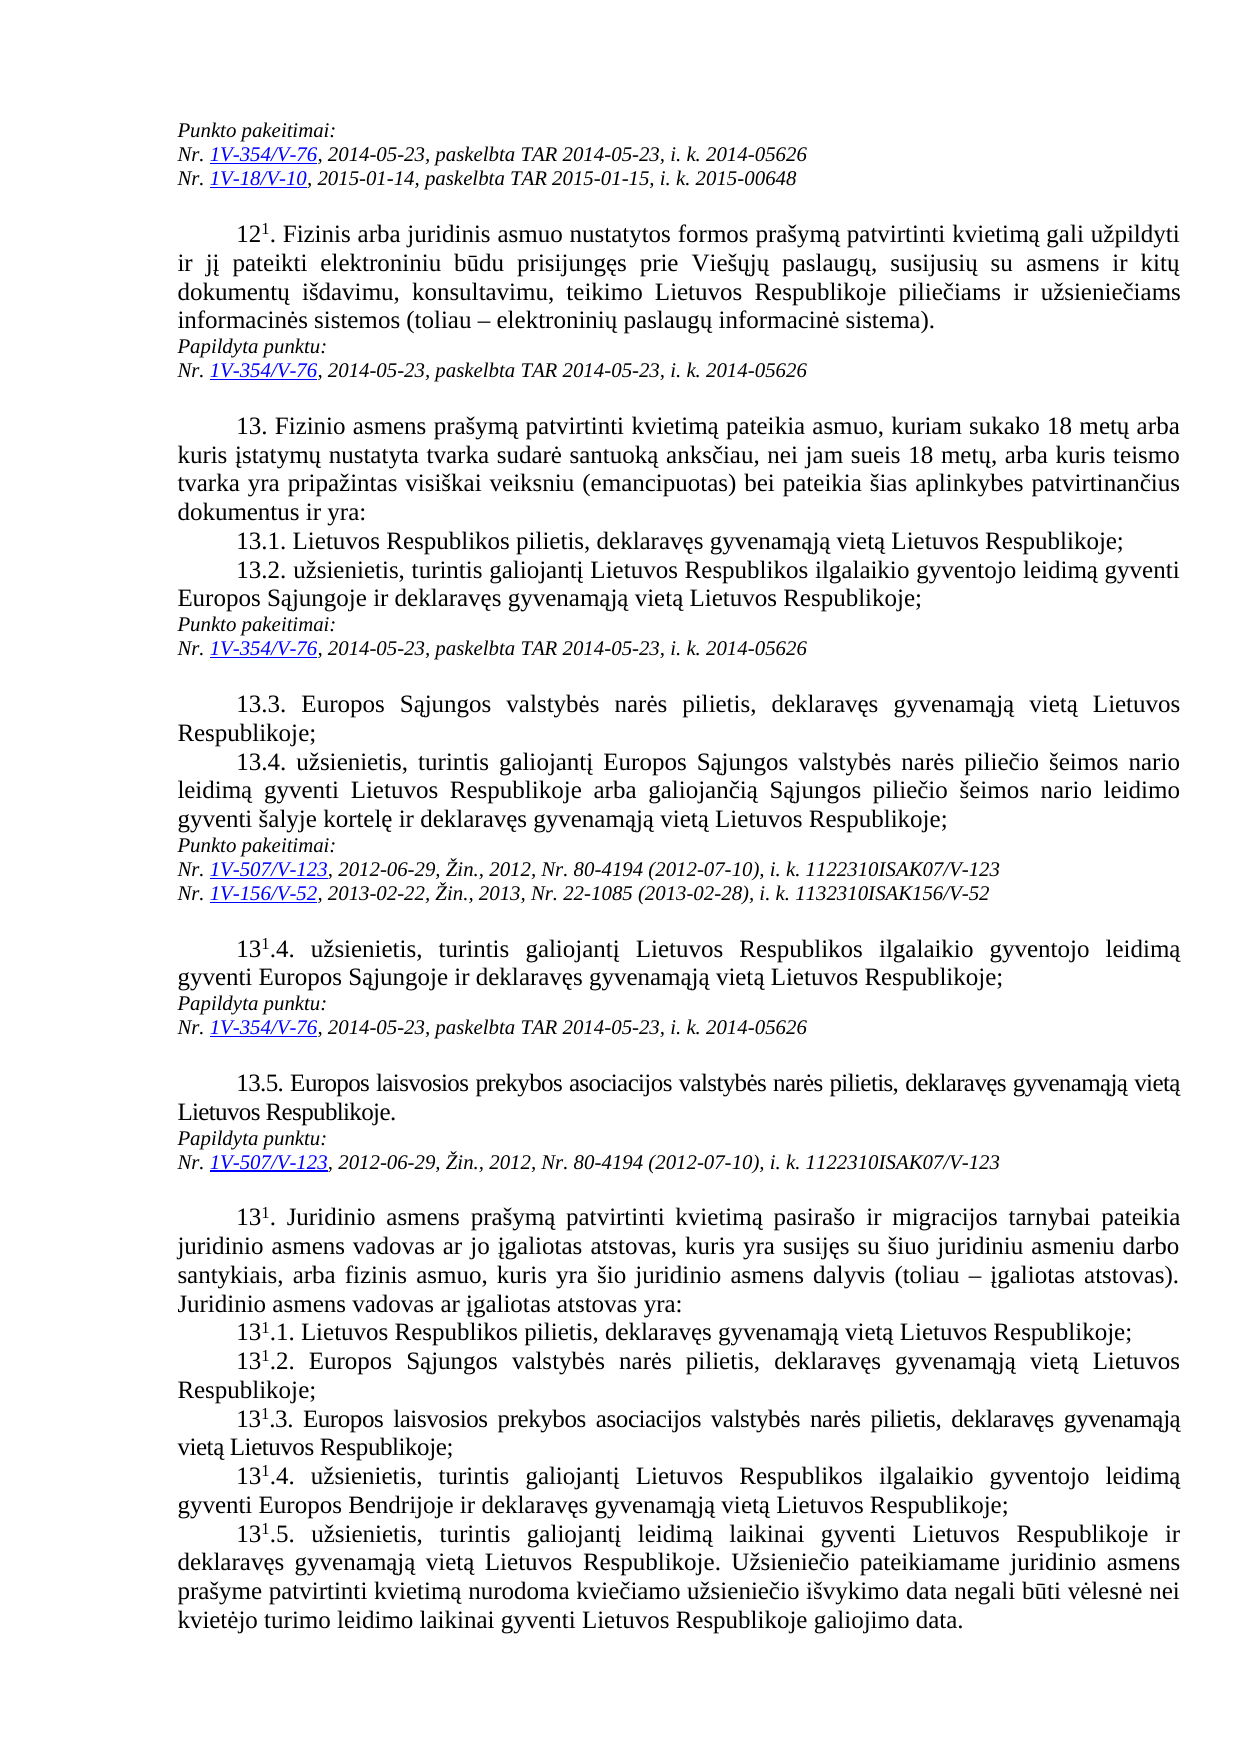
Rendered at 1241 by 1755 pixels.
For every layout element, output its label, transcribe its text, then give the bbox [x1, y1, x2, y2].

text Nr. 1V-507/V-123, 2012-06-29, Žin., 2012, Nr. 80-4194 (2012-07-10), i. k. 1122310ISAK07/V-123 [177, 1150, 1181, 1174]
text 13. Fizinio asmens prašymą patvirtinti kvietimą pateikia asmuo, kuriam sukako 18 metų arba kuris įstatymų nustatyta tvarka sudarė santuoką anksčiau, nei jam sueis 18 metų, arba kuris teismo tvarka yra pripažintas visiškai veiksniu (emancipuotas) bei pateikia šias aplinkybes patvirtinančius dokumentus ir yra: [177, 411, 1181, 526]
text 13.2. užsienietis, turintis galiojantį Lietuvos Respublikos ilgalaikio gyventojo leidimą gyventi Europos Sąjungoje ir deklaravęs gyvenamąją vietą Lietuvos Respublikoje; [177, 555, 1181, 612]
text Nr. 1V-354/V-76, 2014-05-23, paskelbta TAR 2014-05-23, i. k. 2014-05626 [177, 1015, 1181, 1039]
text 131.1. Lietuvos Respublikos pilietis, deklaravęs gyvenamąją vietą Lietuvos Respublikoje; [177, 1317, 1181, 1346]
text 13.3. Europos Sąjungos valstybės narės pilietis, deklaravęs gyvenamąją vietą Lietuvos Respublikoje; [177, 689, 1181, 747]
text 131.2. Europos Sąjungos valstybės narės pilietis, deklaravęs gyvenamąją vietą Lietuvos Respublikoje; [177, 1346, 1181, 1404]
text Nr. 1V-354/V-76, 2014-05-23, paskelbta TAR 2014-05-23, i. k. 2014-05626 [177, 358, 1181, 382]
text 131. Juridinio asmens prašymą patvirtinti kvietimą pasirašo ir migracijos tarnybai pateikia juridinio asmens vadovas ar jo įgaliotas atstovas, kuris yra susijęs su šiuo juridiniu asmeniu darbo santykiais, arba fizinis asmuo, kuris yra šio juridinio asmens dalyvis (toliau – įgaliotas atstovas). Juridinio asmens vadovas ar įgaliotas atstovas yra: [177, 1202, 1181, 1317]
text Punkto pakeitimai: [177, 833, 1181, 857]
text Nr. 1V-18/V-10, 2015-01-14, paskelbta TAR 2015-01-15, i. k. 2015-00648 [177, 166, 1181, 190]
text Nr. 1V-156/V-52, 2013-02-22, Žin., 2013, Nr. 22-1085 (2013-02-28), i. k. 1132310ISAK156/V-52 [177, 881, 1181, 905]
text 131.4. užsienietis, turintis galiojantį Lietuvos Respublikos ilgalaikio gyventojo leidimą gyventi Europos Sąjungoje ir deklaravęs gyvenamąją vietą Lietuvos Respublikoje; [177, 934, 1181, 991]
text Punkto pakeitimai: [177, 118, 1181, 142]
text 131.5. užsienietis, turintis galiojantį leidimą laikinai gyventi Lietuvos Respublikoje ir deklaravęs gyvenamąją vietą Lietuvos Respublikoje. Užsieniečio pateikiamame juridinio asmens prašyme patvirtinti kvietimą nurodoma kviečiamo užsieniečio išvykimo data negali būti vėlesnė nei kvietėjo turimo leidimo laikinai gyventi Lietuvos Respublikoje galiojimo data. [177, 1519, 1181, 1634]
text Papildyta punktu: [177, 991, 1181, 1015]
text Nr. 1V-354/V-76, 2014-05-23, paskelbta TAR 2014-05-23, i. k. 2014-05626 [177, 636, 1181, 660]
text 131.4. užsienietis, turintis galiojantį Lietuvos Respublikos ilgalaikio gyventojo leidimą gyventi Europos Bendrijoje ir deklaravęs gyvenamąją vietą Lietuvos Respublikoje; [177, 1461, 1181, 1519]
text Papildyta punktu: [177, 1126, 1181, 1150]
text Nr. 1V-354/V-76, 2014-05-23, paskelbta TAR 2014-05-23, i. k. 2014-05626 [177, 142, 1181, 166]
text 121. Fizinis arba juridinis asmuo nustatytos formos prašymą patvirtinti kvietimą gali užpildyti ir jį pateikti elektroniniu būdu prisijungęs prie Viešųjų paslaugų, susijusių su asmens ir kitų dokumentų išdavimu, konsultavimu, teikimo Lietuvos Respublikoje piliečiams ir užsieniečiams informacinės sistemos (toliau – elektroninių paslaugų informacinė sistema). [177, 219, 1181, 334]
text 131.3. Europos laisvosios prekybos asociacijos valstybės narės pilietis, deklaravęs gyvenamąją vietą Lietuvos Respublikoje; [177, 1404, 1181, 1461]
text 13.5. Europos laisvosios prekybos asociacijos valstybės narės pilietis, deklaravęs gyvenamąją vietą Lietuvos Respublikoje. [177, 1068, 1181, 1126]
text 13.1. Lietuvos Respublikos pilietis, deklaravęs gyvenamąją vietą Lietuvos Respublikoje; [177, 526, 1181, 555]
text Punkto pakeitimai: [177, 612, 1181, 636]
text Nr. 1V-507/V-123, 2012-06-29, Žin., 2012, Nr. 80-4194 (2012-07-10), i. k. 1122310ISAK07/V-123 [177, 857, 1181, 881]
text 13.4. užsienietis, turintis galiojantį Europos Sąjungos valstybės narės piliečio šeimos nario leidimą gyventi Lietuvos Respublikoje arba galiojančią Sąjungos piliečio šeimos nario leidimo gyventi šalyje kortelę ir deklaravęs gyvenamąją vietą Lietuvos Respublikoje; [177, 747, 1181, 833]
text Papildyta punktu: [177, 334, 1181, 358]
